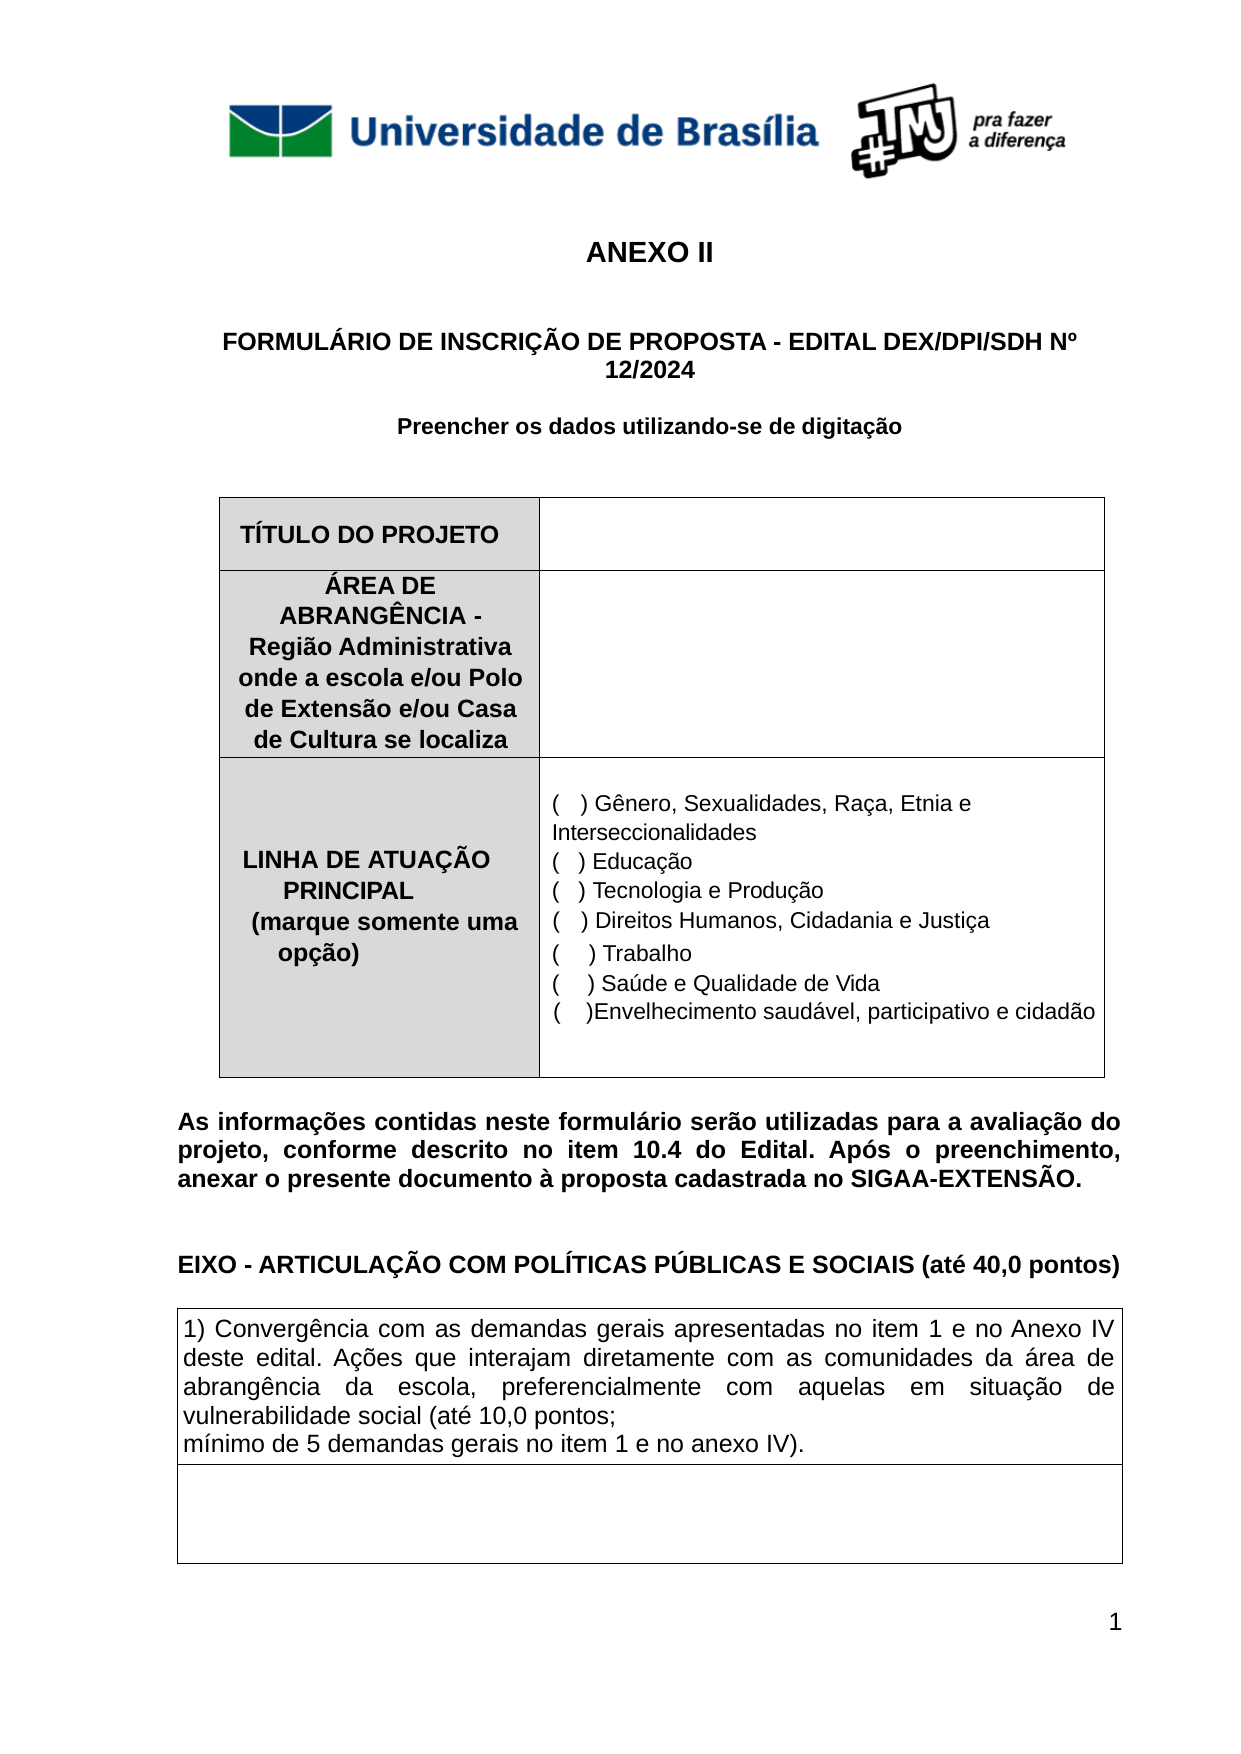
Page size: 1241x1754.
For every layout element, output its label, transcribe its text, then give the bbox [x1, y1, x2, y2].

text ANEXO II [177, 235, 1122, 269]
table_header 1) Convergência com as demandas gerais apresentadas no item 1 e no Anexo IV deste edital. Ações que interajam diretamente com as comunidades da área de abrangência da escola, preferencialmente com aquelas em situação de vulnerabilidade social (até 10,0 pontos; mínimo de 5 demandas gerais no item 1 e no anexo IV). [178, 1309, 1122, 1464]
text As informações contidas neste formulário serão utilizadas para a avaliação do projeto, conforme descrito no item 10.4 do Edital. Após o preenchimento, anexar o presente documento à proposta cadastrada no SIGAA-EXTENSÃO. [177, 1106, 1122, 1193]
text EIXO - ARTICULAÇÃO COM POLÍTICAS PÚBLICAS E SOCIAIS (até 40,0 pontos) [177, 1250, 1122, 1279]
table_cell ( ) Gênero, Sexualidades, Raça, Etnia e Interseccionalidades ( ) Educação ( ) Tecnologia e Produção ( ) Direitos Humanos, Cidadania e Justiça ( ) Trabalho ( ) Saúde e Qualidade de Vida ( )Envelhecimento saudável, participativo e cidadão [540, 758, 1104, 1077]
table_header [540, 498, 1104, 570]
table_cell [540, 571, 1104, 757]
table_cell LINHA DE ATUAÇÃO PRINCIPAL (marque somente uma opção) [220, 758, 539, 1077]
text FORMULÁRIO DE INSCRIÇÃO DE PROPOSTA - EDITAL DEX/DPI/SDH Nº 12/2024 [177, 326, 1122, 384]
picture [202, 64, 1091, 196]
text Preencher os dados utilizando-se de digitação [177, 413, 1122, 439]
table_cell ÁREA DE ABRANGÊNCIA - Região Administrativa onde a escola e/ou Polo de Extensão e/ou Casa de Cultura se localiza [220, 571, 539, 757]
table_header TÍTULO DO PROJETO [220, 498, 539, 570]
table_cell [178, 1465, 1122, 1563]
